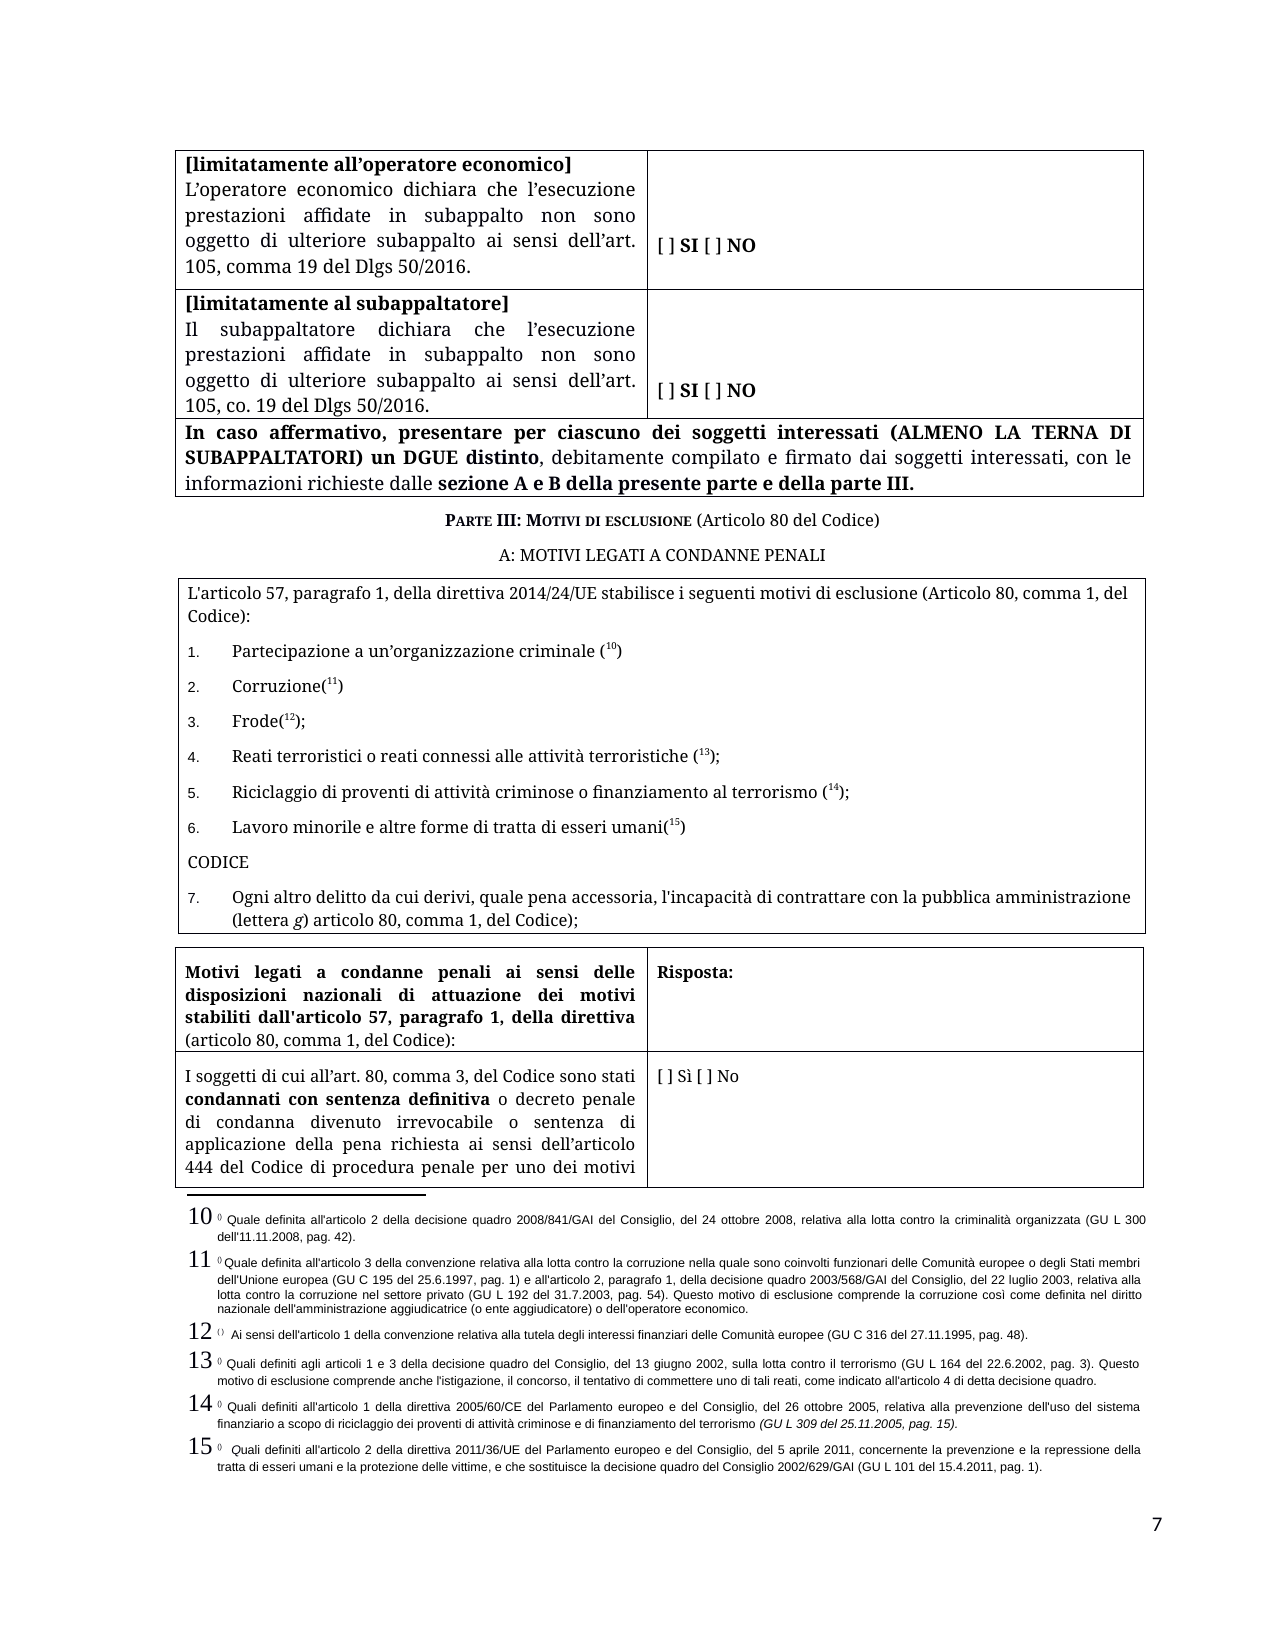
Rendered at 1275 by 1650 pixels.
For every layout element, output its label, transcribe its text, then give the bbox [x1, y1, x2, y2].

list Lavoro minorile e altre forme di tratta di esseri umani() [179, 812, 1145, 838]
table_cell [ ] Sì [ ] No [648, 1052, 1143, 1187]
table_cell In caso affermativo, presentare per ciascuno dei soggetti interessati (ALMENO LA TERNA DI SUBAPPALTATORI) un DGUE distinto, debitamente compilato e firmato dai soggetti interessati, con le informazioni richieste dalle sezione A e B della presente parte e della parte III. [176, 419, 1143, 496]
list Riciclaggio di proventi di attività criminose o finanziamento al terrorismo (); [179, 777, 1145, 803]
list Corruzione() [179, 671, 1145, 697]
title A: Motivi legati a condanne penali [187, 543, 1137, 566]
table_cell [limitatamente all’operatore economico] L’operatore economico dichiara che l’esecuzione prestazioni affidate in subappalto non sono oggetto di ulteriore subappalto ai sensi dell’art. 105, comma 19 del Dlgs 50/2016. [176, 151, 647, 289]
table_header Motivi legati a condanne penali ai sensi delle disposizioni nazionali di attuazione dei motivi stabiliti dall'articolo 57, paragrafo 1, della direttiva (articolo 80, comma 1, del Codice): [176, 948, 647, 1051]
list Reati terroristici o reati connessi alle attività terroristiche (); [179, 742, 1145, 768]
table_header Risposta: [648, 948, 1143, 1051]
title Parte III: Motivi di esclusione (Articolo 80 del Codice) [187, 508, 1137, 531]
text L'articolo 57, paragrafo 1, della direttiva 2014/24/UE stabilisce i seguenti motivi di esclusione (Articolo 80, comma 1, del Codice): [179, 579, 1145, 627]
list () Quali definiti agli articoli 1 e 3 della decisione quadro del Consiglio, del 13 giugno 2002, sulla lotta contro il terrorismo (GU L 164 del 22.6.2002, pag. 3). Questo motivo di esclusione comprende anche l'istigazione, il concorso, il tentativo di commettere uno di tali reati, come indicato all'articolo 4 di detta decisione quadro. [187, 1345, 1143, 1388]
list () Quali definiti all'articolo 1 della direttiva 2005/60/CE del Parlamento europeo e del Consiglio, del 26 ottobre 2005, relativa alla prevenzione dell'uso del sistema finanziario a scopo di riciclaggio dei proventi di attività criminose e di finanziamento del terrorismo (GU L 309 del 25.11.2005, pag. 15). [187, 1388, 1143, 1431]
list () Quale definita all'articolo 2 della decisione quadro 2008/841/GAI del Consiglio, del 24 ottobre 2008, relativa alla lotta contro la criminalità organizzata (GU L 300 dell'11.11.2008, pag. 42). [187, 1201, 1149, 1244]
table_cell I soggetti di cui all’art. 80, comma 3, del Codice sono stati condannati con sentenza definitiva o decreto penale di condanna divenuto irrevocabile o sentenza di applicazione della pena richiesta ai sensi dell’articolo 444 del Codice di procedura penale per uno dei motivi [176, 1052, 647, 1187]
text CODICE [179, 847, 1145, 873]
list Ogni altro delitto da cui derivi, quale pena accessoria, l'incapacità di contrattare con la pubblica amministrazione (lettera g) articolo 80, comma 1, del Codice); [179, 883, 1145, 933]
table_cell [ ] SI [ ] NO [648, 151, 1143, 289]
list Frode(); [179, 707, 1145, 732]
list Partecipazione a un’organizzazione criminale () [179, 636, 1145, 662]
list ( ) Ai sensi dell'articolo 1 della convenzione relativa alla tutela degli interessi finanziari delle Comunità europee (GU C 316 del 27.11.1995, pag. 48). [187, 1316, 1197, 1345]
table_cell [limitatamente al subappaltatore] Il subappaltatore dichiara che l’esecuzione prestazioni affidate in subappalto non sono oggetto di ulteriore subappalto ai sensi dell’art. 105, co. 19 del Dlgs 50/2016. [176, 290, 647, 418]
list () Quali definiti all'articolo 2 della direttiva 2011/36/UE del Parlamento europeo e del Consiglio, del 5 aprile 2011, concernente la prevenzione e la repressione della tratta di esseri umani e la protezione delle vittime, e che sostituisce la decisione quadro del Consiglio 2002/629/GAI (GU L 101 del 15.4.2011, pag. 1). [187, 1431, 1143, 1474]
table_cell [ ] SI [ ] NO [648, 290, 1143, 418]
list () Quale definita all'articolo 3 della convenzione relativa alla lotta contro la corruzione nella quale sono coinvolti funzionari delle Comunità europee o degli Stati membri dell'Unione europea (GU C 195 del 25.6.1997, pag. 1) e all'articolo 2, paragrafo 1, della decisione quadro 2003/568/GAI del Consiglio, del 22 luglio 2003, relativa alla lotta contro la corruzione nel settore privato (GU L 192 del 31.7.2003, pag. 54). Questo motivo di esclusione comprende la corruzione così come definita nel diritto nazionale dell'amministrazione aggiudicatrice (o ente aggiudicatore) o dell'operatore economico. [187, 1244, 1143, 1316]
